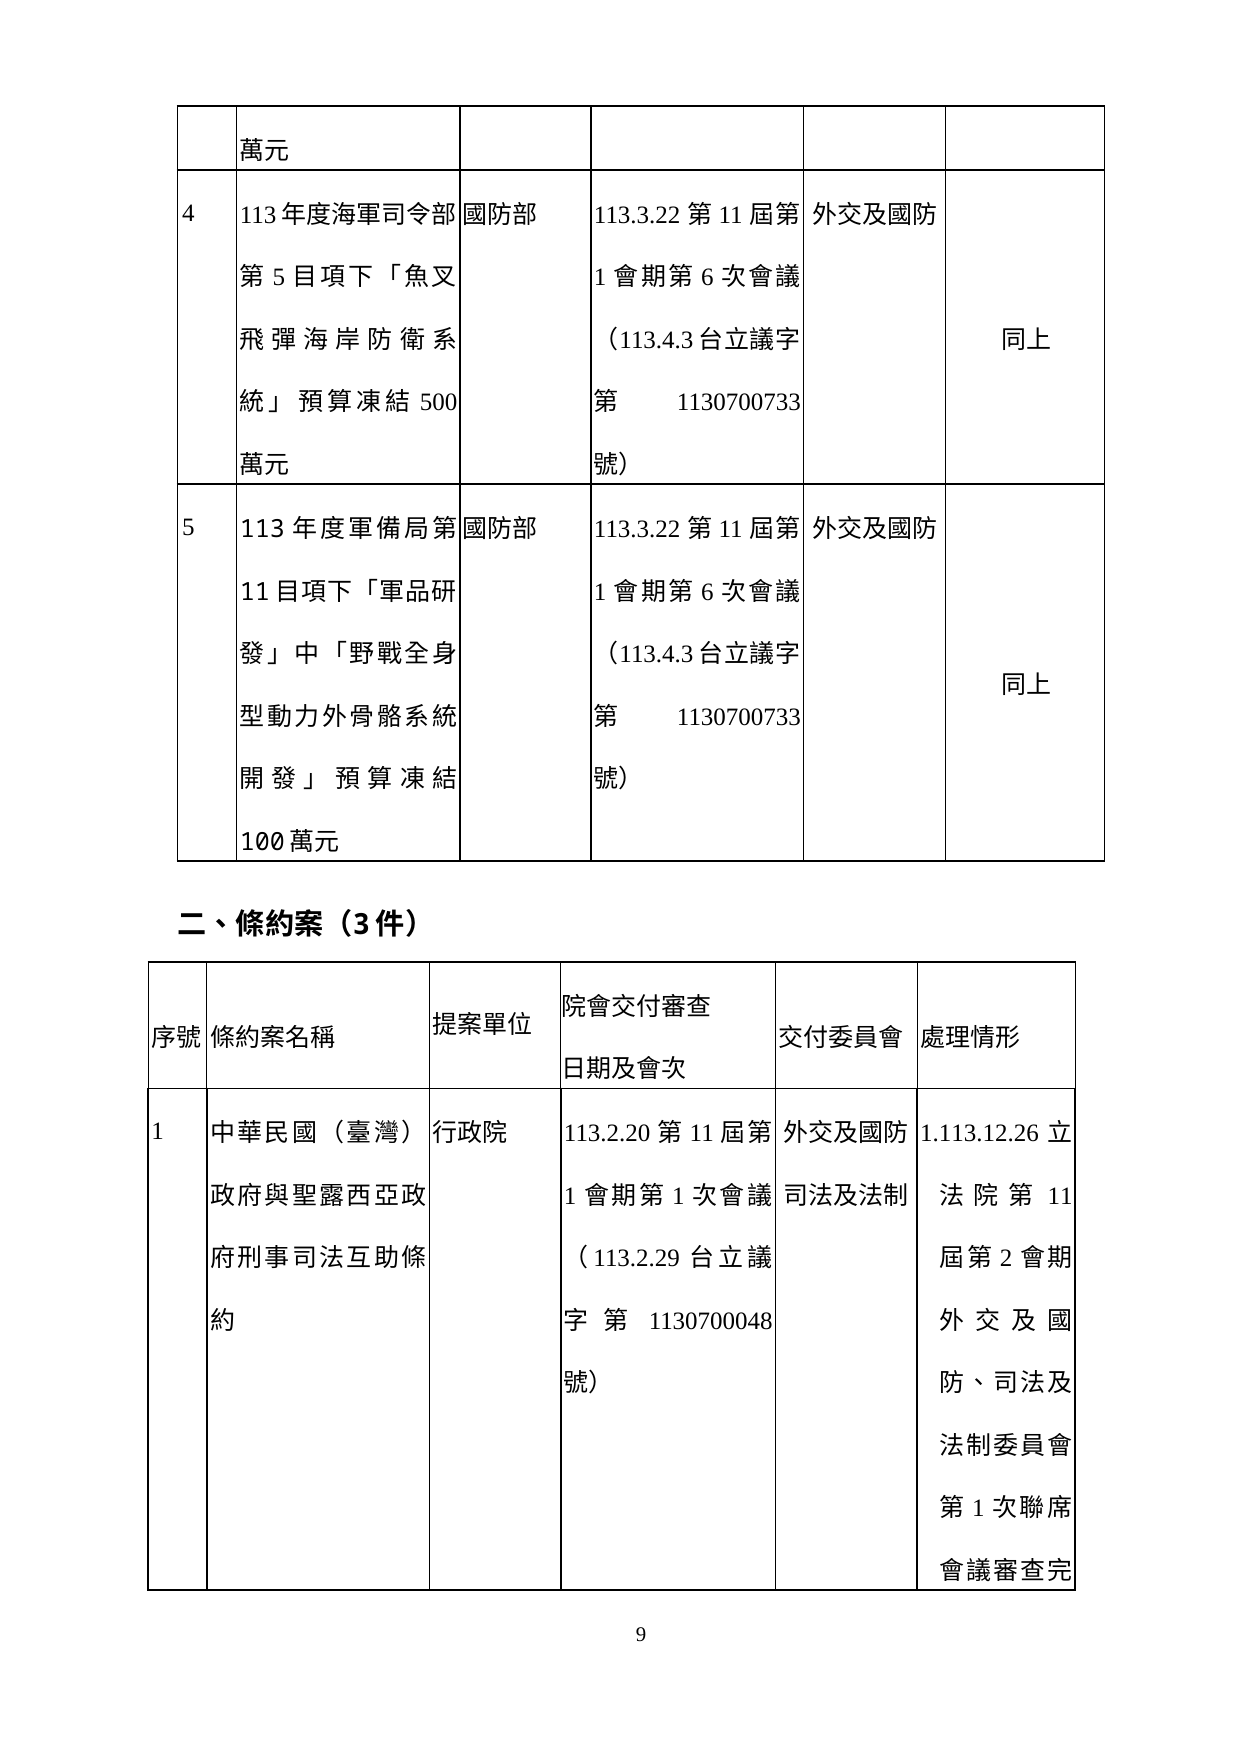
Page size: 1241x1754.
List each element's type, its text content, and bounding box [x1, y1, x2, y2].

table_cell 113.3.22第11屆第1會期第6次會議（113.4.3台立議字第1130700733號） [592, 485, 803, 860]
table_cell 同上 [946, 485, 1104, 860]
table_cell 國防部 [461, 485, 590, 860]
table_cell 外交及國防司法及法制 [776, 1089, 916, 1589]
table_header 院會交付審查 日期及會次 [561, 963, 775, 1087]
table_cell [178, 485, 236, 860]
table_header 處理情形 [918, 963, 1075, 1087]
table_header 序號 [149, 963, 206, 1087]
table_cell 113年度海軍司令部第5目項下「魚叉飛彈海岸防衛系統」預算凍結500萬元 [237, 171, 459, 483]
table_cell [461, 107, 590, 169]
table_cell 113.2.20第11屆第1會期第1次會議（113.2.29台立議字第1130700048號） [562, 1089, 775, 1589]
table_cell [178, 107, 236, 169]
table_cell 1.113.12.26立法院第11屆第2會期外交及國防、司法及法制委員會第1次聯席會議審查完 [918, 1089, 1074, 1589]
table_cell [592, 107, 803, 169]
table_cell 國防部 [461, 171, 590, 483]
subtitle 二、條約案（3件） [177, 880, 1104, 943]
table_cell [804, 107, 945, 169]
table_cell [149, 1089, 206, 1589]
table_cell 萬元 [237, 107, 459, 169]
table_cell [178, 171, 236, 483]
table_header 條約案名稱 [207, 963, 429, 1087]
table_header 提案單位 [430, 963, 560, 1087]
table_cell 外交及國防 [804, 485, 945, 860]
table_cell 113年度軍備局第11目項下「軍品研發」中「野戰全身型動力外骨骼系統開發」預算凍結100萬元 [237, 485, 459, 860]
table_cell 外交及國防 [804, 171, 945, 483]
table_cell 113.3.22第11屆第1會期第6次會議（113.4.3台立議字第1130700733號） [592, 171, 803, 483]
table_header 交付委員會 [776, 963, 917, 1087]
table_cell [946, 107, 1104, 169]
table_cell 中華民國（臺灣）政府與聖露西亞政府刑事司法互助條約 [208, 1089, 429, 1589]
table_cell 同上 [946, 171, 1104, 483]
table_cell 行政院 [430, 1089, 560, 1589]
